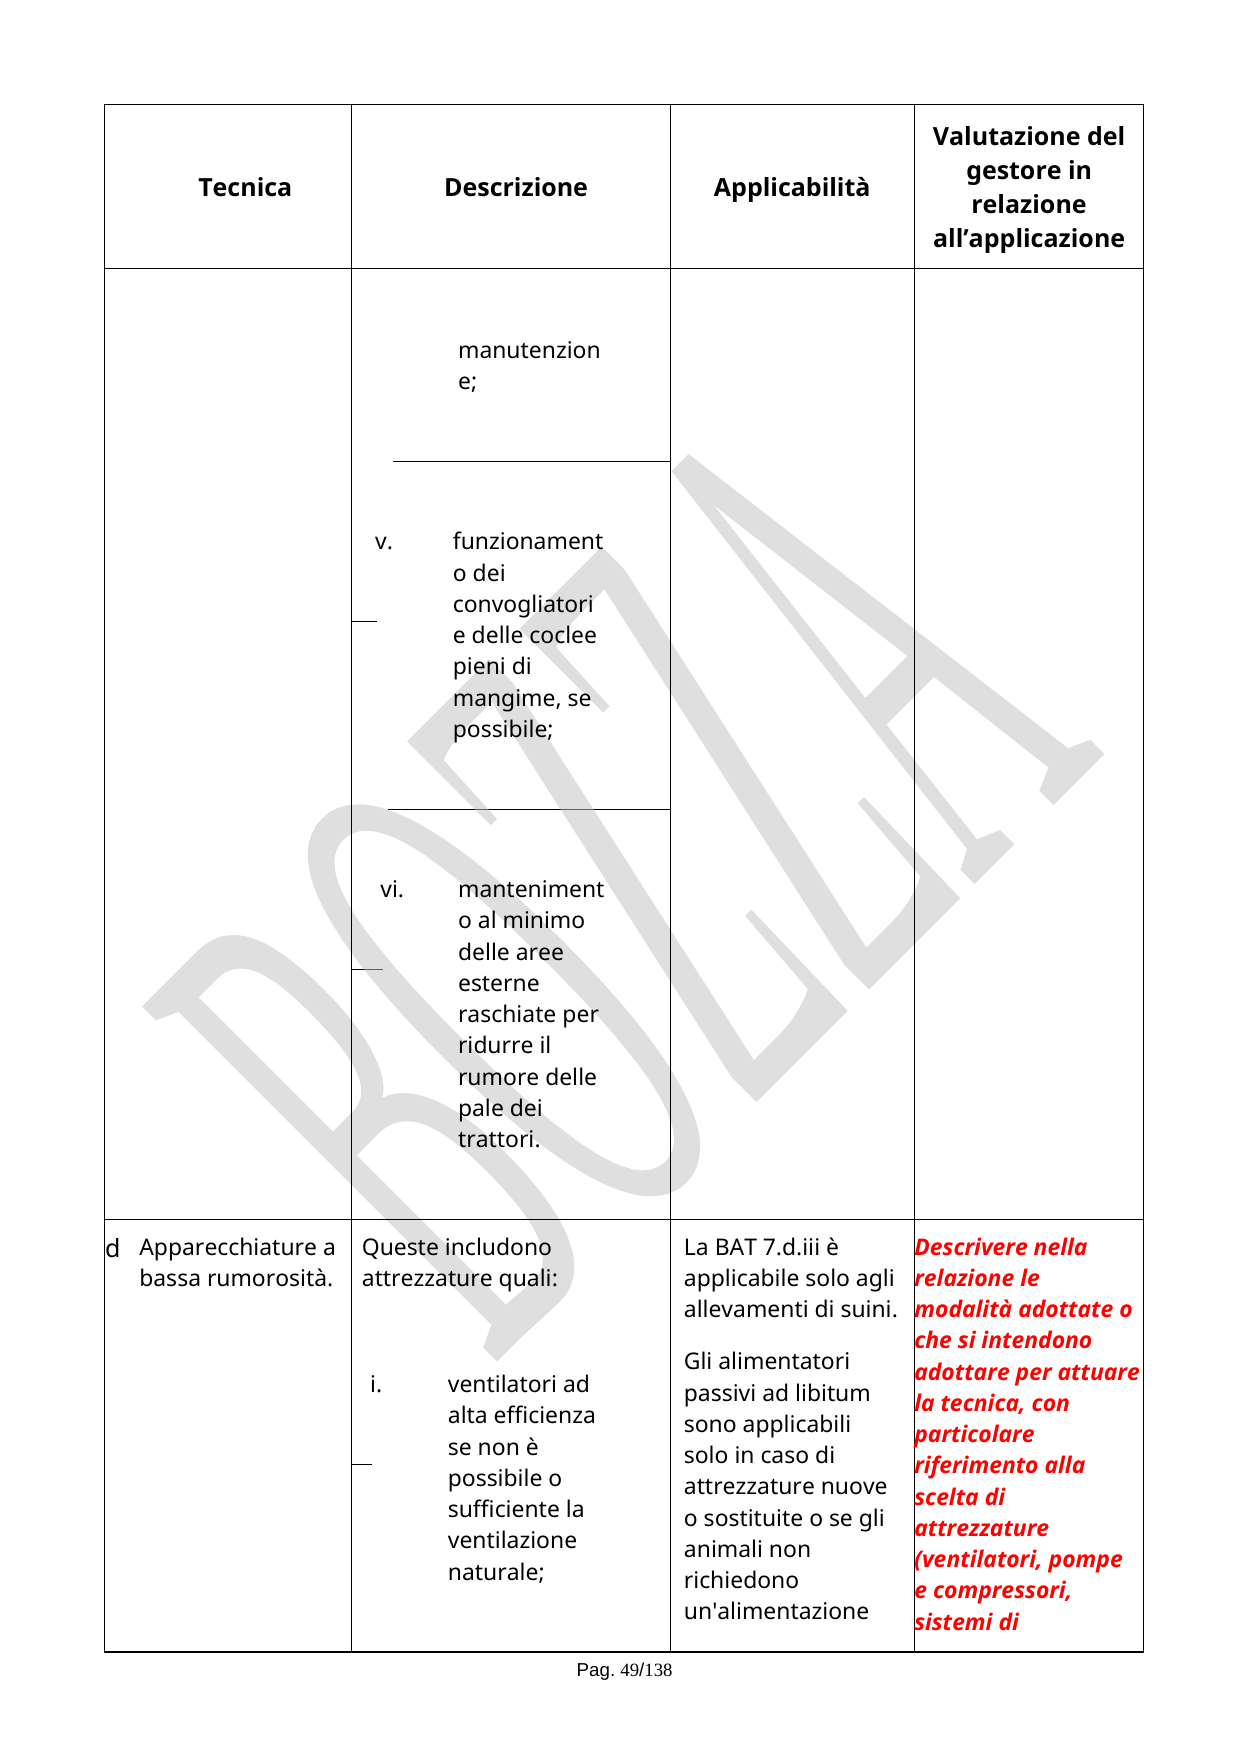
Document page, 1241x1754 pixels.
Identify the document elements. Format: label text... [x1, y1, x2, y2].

table_header vi. [352, 1187, 383, 1219]
table_cell [519, 546, 670, 713]
table_header Tecnica [119, 105, 351, 268]
table_header mantenimento al minimo delle aree esterne raschiate per ridurre il rumore delle pale dei trattori. [389, 809, 670, 1066]
table_cell [352, 910, 383, 969]
table_header manutenzione; [383, 269, 670, 461]
table_cell [671, 269, 914, 627]
table_cell Apparecchiature a bassa rumorosità. [119, 1220, 351, 1651]
table_cell [512, 726, 519, 736]
table_header Descrizione [352, 105, 670, 268]
table_header vi. [352, 970, 383, 1076]
table_cell Queste includono attrezzature quali: [423, 1220, 542, 1303]
table_cell Queste includono attrezzature quali: [559, 1220, 670, 1304]
table_header Applicabilità [671, 105, 914, 268]
table_cell [671, 472, 914, 946]
table_cell [352, 1021, 383, 1217]
table_header mantenimento al minimo delle aree esterne raschiate per ridurre il rumore delle pale dei trattori. [383, 1122, 526, 1219]
table_header ventilatori ad alta efficienza se non è possibile o sufficiente la ventilazione naturale; [373, 1304, 670, 1651]
table_cell Evitare lo spandimento di effluenti di allevamento se vi è un rischio significativo di deflusso. In particolare, gli effluenti di allevamento non sono applicati se: [383, 1093, 559, 1219]
table_header funzionamento dei convogliatori e delle coclee pieni di mangime, se possibile; [378, 461, 670, 809]
table_header v. [352, 461, 377, 621]
table_cell Descrivere nella relazione le modalità adottate o che si intendono adottare per attuare la tecnica, con particolare riferimento alla scelta di attrezzature (ventilatori, pompe e compressori, sistemi di [915, 1220, 1143, 1651]
table_header i. [352, 1465, 372, 1651]
table_header vi. [352, 831, 383, 951]
table_cell [671, 696, 914, 1219]
table_cell La BAT 7.d.iii è applicabile solo agli allevamenti di suini. Gli alimentatori passivi ad libitum sono applicabili solo in caso di attrezzature nuove o sostituite o se gli animali non richiedono un'alimentazione [671, 1220, 914, 1651]
table_header vi. [352, 1066, 361, 1111]
table_cell [119, 269, 351, 1219]
table_header iv. [352, 269, 383, 461]
table_cell Evitare lo spandimento di effluenti di allevamento se vi è un rischio significativo di deflusso. In particolare, gli effluenti di allevamento non sono applicati se: [383, 952, 670, 1197]
table_cell Evitare lo spandimento di effluenti di allevamento se vi è un rischio significativo di deflusso. In particolare, gli effluenti di allevamento non sono applicati se: [560, 809, 670, 981]
table_header mantenimento al minimo delle aree esterne raschiate per ridurre il rumore delle pale dei trattori. [383, 994, 670, 1219]
table_cell [470, 1304, 558, 1362]
table_cell [915, 269, 1143, 1219]
table_cell [406, 659, 594, 809]
table_header mantenimento al minimo delle aree esterne raschiate per ridurre il rumore delle pale dei trattori. [383, 834, 670, 1170]
table_cell [456, 726, 463, 736]
table_cell [364, 970, 383, 993]
table_cell d [105, 1220, 119, 1651]
table_header Valutazione del gestore in relazione all’applicazione [915, 105, 1143, 268]
table_cell [105, 269, 119, 1219]
table_header mantenimento al minimo delle aree esterne raschiate per ridurre il rumore delle pale dei trattori. [594, 809, 670, 927]
table_cell [352, 809, 383, 834]
table_header v. [352, 622, 377, 806]
table_header i. [352, 1304, 372, 1464]
table_header vi. [352, 955, 362, 969]
table_header vi. [358, 1131, 383, 1180]
table_header [105, 105, 119, 268]
table_cell Queste includono attrezzature quali: [352, 1220, 469, 1375]
table_cell Evitare lo spandimento di effluenti di allevamento se vi è un rischio significativo di deflusso. In particolare, gli effluenti di allevamento non sono applicati se: [383, 809, 670, 1120]
